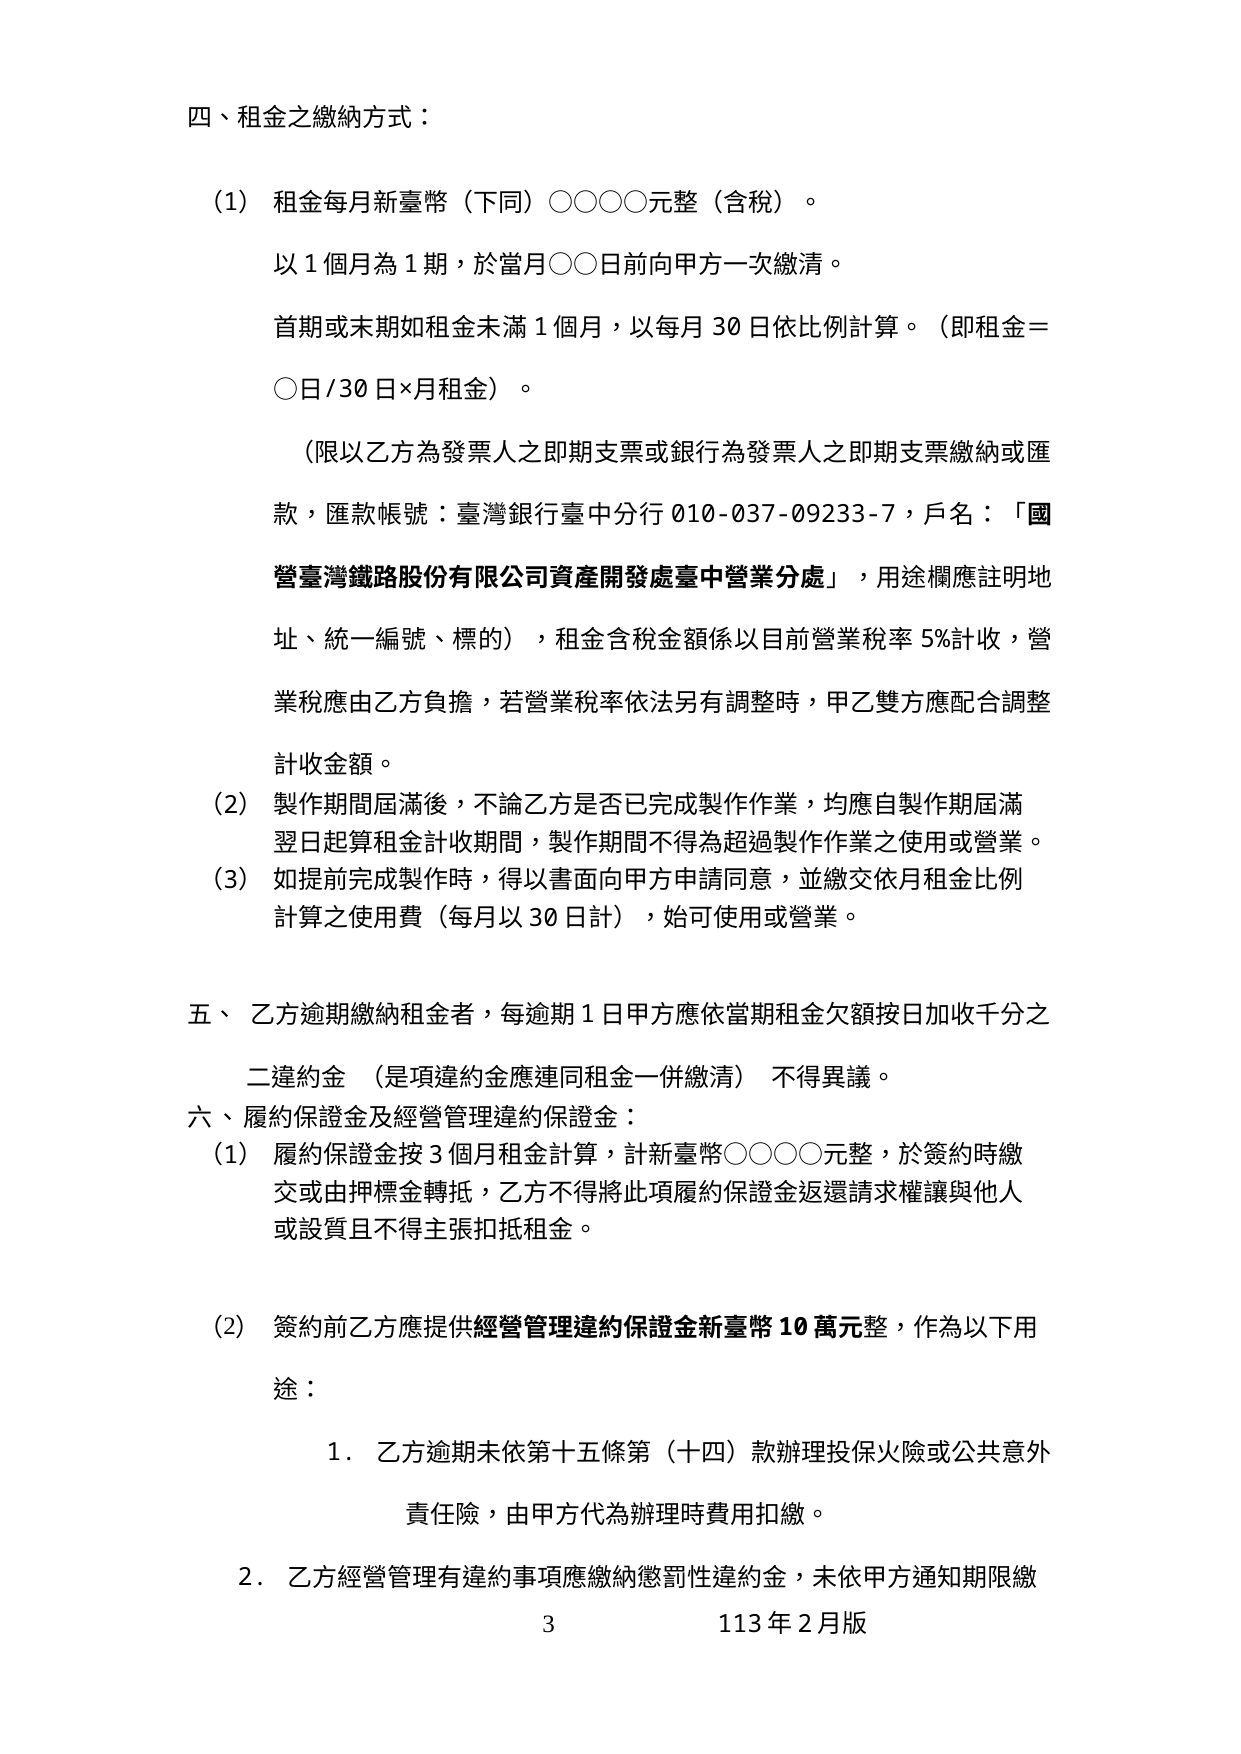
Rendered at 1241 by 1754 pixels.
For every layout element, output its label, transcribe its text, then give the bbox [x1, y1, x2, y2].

text 以1個月為1期，於當月○○日前向甲方一次繳清。 [273, 221, 1053, 284]
text （限以乙方為發票人之即期支票或銀行為發票人之即期支票繳納或匯款，匯款帳號：臺灣銀行臺中分行010-037-09233-7，戶名：「國營臺灣鐵路股份有限公司資產開發處臺中營業分處」，用途欄應註明地址、統一編號、標的），租金含稅金額係以目前營業稅率5%計收，營業稅應由乙方負擔，若營業稅率依法另有調整時，甲乙雙方應配合調整計收金額。 [273, 409, 1053, 784]
text 六、履約保證金及經營管理違約保證金： [187, 1096, 1053, 1134]
text 五、 乙方逾期繳納租金者，每逾期1日甲方應依當期租金欠額按日加收千分之二違約金 （是項違約金應連同租金一併繳清） 不得異議。 [187, 971, 1053, 1096]
list 履約保證金按3個月租金計算，計新臺幣○○○○元整，於簽約時繳交或由押標金轉抵，乙方不得將此項履約保證金返還請求權讓與他人或設質且不得主張扣抵租金。 [198, 1134, 1047, 1246]
text 首期或末期如租金未滿1個月，以每月30日依比例計算。（即租金＝○日/30日×月租金）。 [273, 284, 1053, 409]
list 乙方逾期未依第十五條第（十四）款辦理投保火險或公共意外責任險，由甲方代為辦理時費用扣繳。 [326, 1409, 1053, 1534]
list 製作期間屆滿後，不論乙方是否已完成製作作業，均應自製作期屆滿翌日起算租金計收期間，製作期間不得為超過製作作業之使用或營業。 [198, 784, 1047, 859]
list 簽約前乙方應提供經營管理違約保證金新臺幣10萬元整，作為以下用途： [198, 1284, 1053, 1409]
list 租金每月新臺幣（下同）○○○○元整（含稅）。 [198, 159, 1053, 221]
list 乙方經營管理有違約事項應繳納懲罰性違約金，未依甲方通知期限繳 [237, 1534, 1053, 1596]
list 如提前完成製作時，得以書面向甲方申請同意，並繳交依月租金比例計算之使用費（每月以30日計），始可使用或營業。 [198, 859, 1047, 934]
text 四、租金之繳納方式： [187, 96, 1053, 134]
